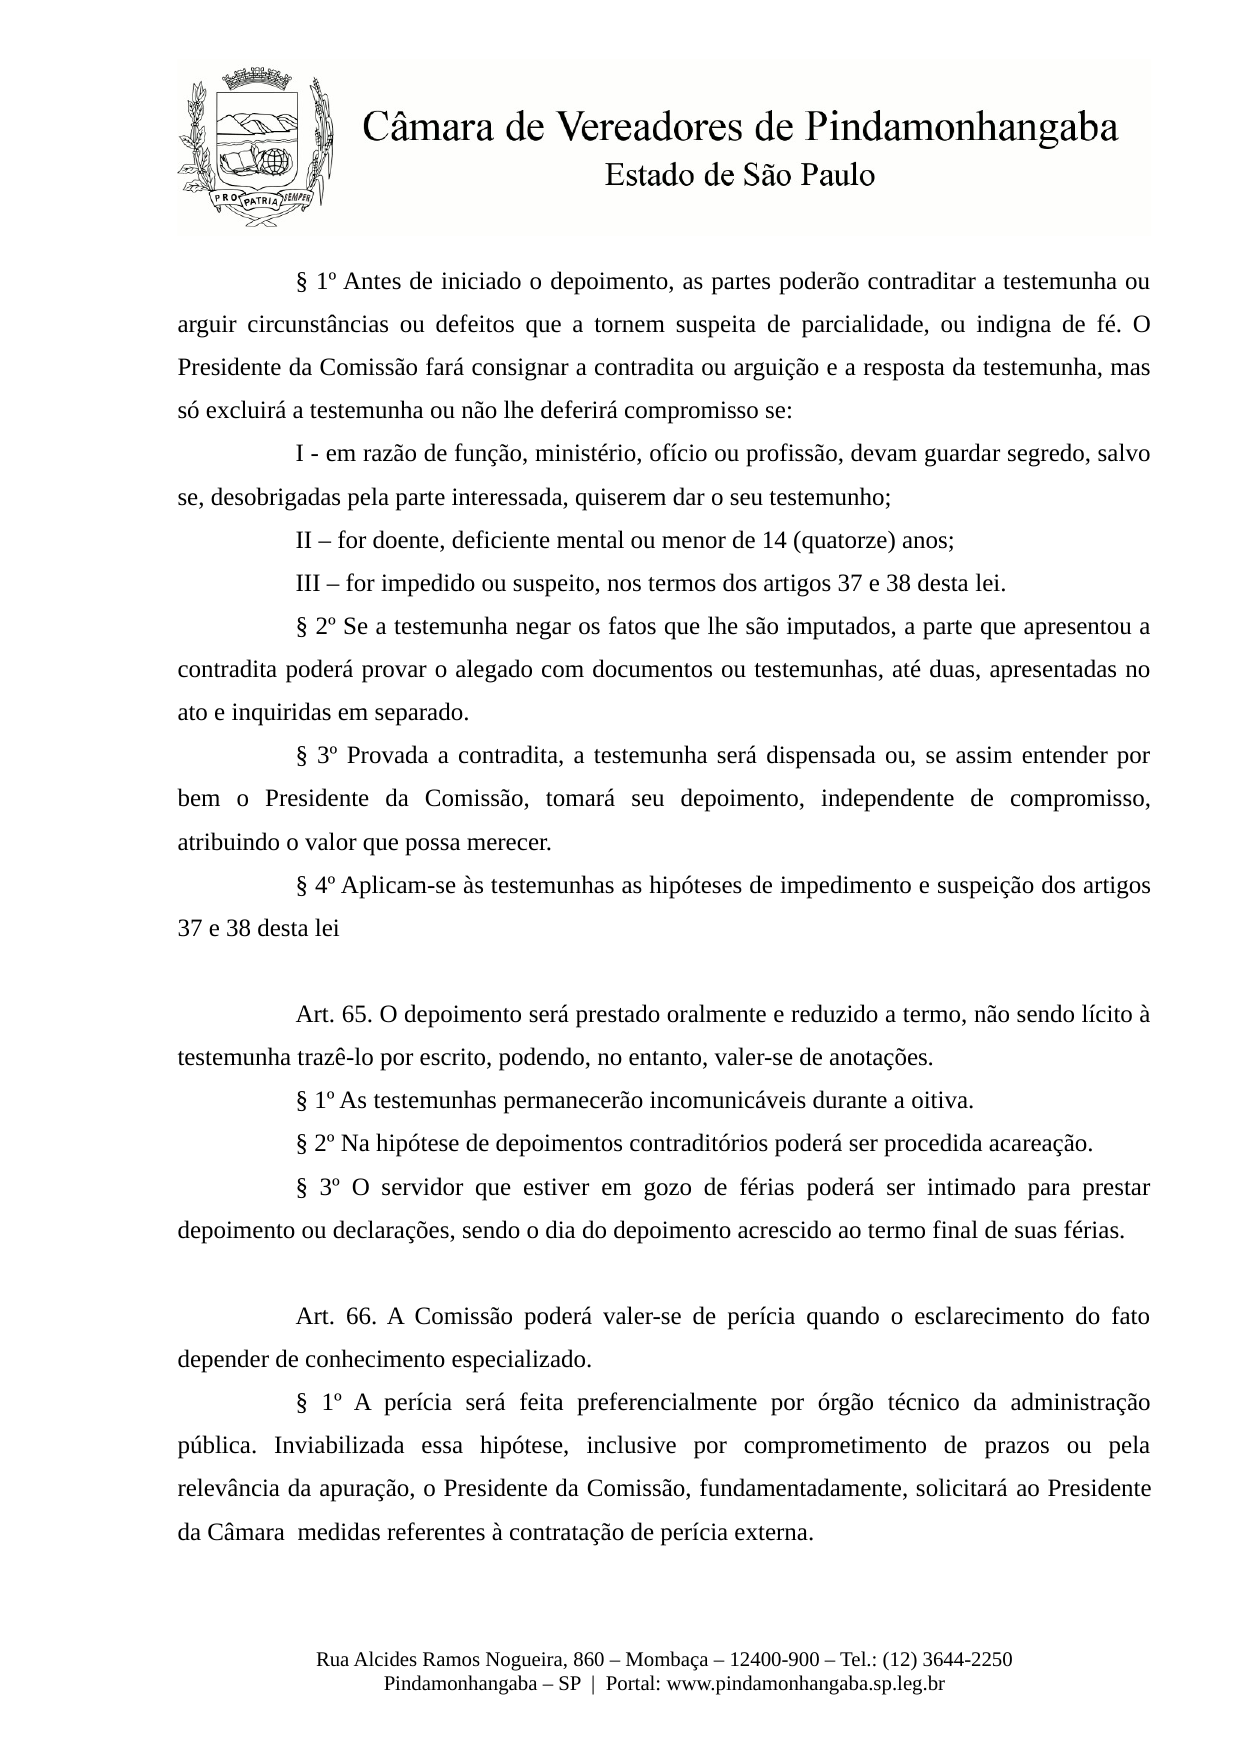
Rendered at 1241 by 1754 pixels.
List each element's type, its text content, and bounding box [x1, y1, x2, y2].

picture [177, 59, 1152, 236]
text Art. 65. O depoimento será prestado oralmente e reduzido a termo, não sendo lícito à testemunha trazê-lo por escrito, podendo, no entanto, valer-se de anotações. [177, 999, 1152, 1071]
text § 2º Na hipótese de depoimentos contraditórios poderá ser procedida acareação. [177, 1128, 1152, 1157]
text § 4º Aplicam-se às testemunhas as hipóteses de impedimento e suspeição dos artigos 37 e 38 desta lei [177, 870, 1152, 942]
text § 2º Se a testemunha negar os fatos que lhe são imputados, a parte que apresentou a contradita poderá provar o alegado com documentos ou testemunhas, até duas, apresentadas no ato e inquiridas em separado. [177, 611, 1152, 726]
text § 1º Antes de iniciado o depoimento, as partes poderão contraditar a testemunha ou arguir circunstâncias ou defeitos que a tornem suspeita de parcialidade, ou indigna de fé. O Presidente da Comissão fará consignar a contradita ou arguição e a resposta da testemunha, mas só excluirá a testemunha ou não lhe deferirá compromisso se: [177, 266, 1152, 424]
text § 1º As testemunhas permanecerão incomunicáveis durante a oitiva. [177, 1085, 1152, 1114]
text § 3º O servidor que estiver em gozo de férias poderá ser intimado para prestar depoimento ou declarações, sendo o dia do depoimento acrescido ao termo final de suas férias. [177, 1172, 1152, 1243]
text III – for impedido ou suspeito, nos termos dos artigos 37 e 38 desta lei. [177, 568, 1152, 597]
text § 3º Provada a contradita, a testemunha será dispensada ou, se assim entender por bem o Presidente da Comissão, tomará seu depoimento, independente de compromisso, atribuindo o valor que possa merecer. [177, 740, 1152, 855]
text Art. 66. A Comissão poderá valer-se de perícia quando o esclarecimento do fato depender de conhecimento especializado. [177, 1301, 1152, 1373]
text II – for doente, deficiente mental ou menor de 14 (quatorze) anos; [177, 525, 1152, 553]
text § 1º A perícia será feita preferencialmente por órgão técnico da administração pública. Inviabilizada essa hipótese, inclusive por comprometimento de prazos ou pela relevância da apuração, o Presidente da Comissão, fundamentadamente, solicitará ao Presidente da Câmara medidas referentes à contratação de perícia externa. [177, 1387, 1152, 1545]
text I - em razão de função, ministério, ofício ou profissão, devam guardar segredo, salvo se, desobrigadas pela parte interessada, quiserem dar o seu testemunho; [177, 438, 1152, 510]
